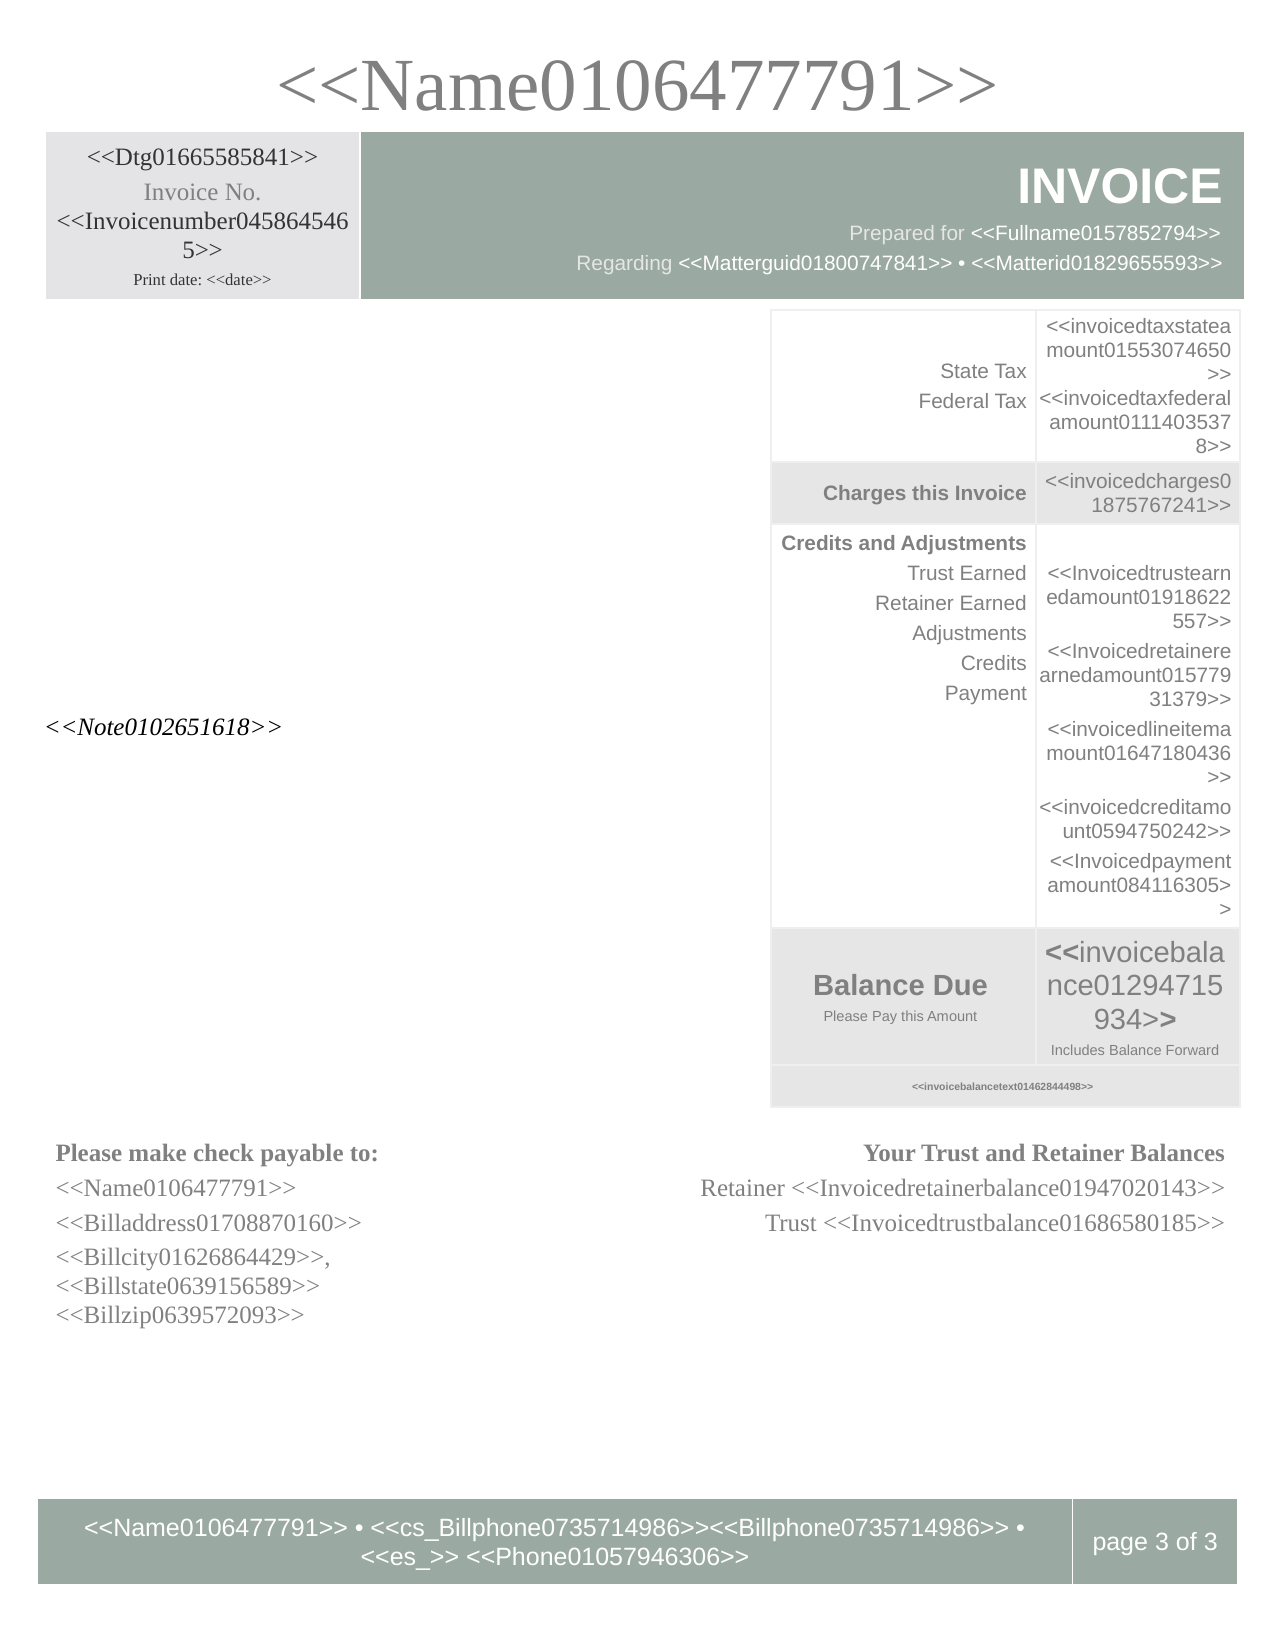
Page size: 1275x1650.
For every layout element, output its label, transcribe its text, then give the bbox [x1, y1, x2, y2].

table_cell State Tax Federal Tax [772, 311, 1035, 461]
table_cell Credits and Adjustments Trust Earned Retainer Earned Adjustments Credits Payment [772, 525, 1035, 927]
table_cell <<invoicebalance01294715934>> Includes Balance Forward [1037, 929, 1239, 1064]
table_cell Balance Due Please Pay this Amount [772, 929, 1035, 1064]
table_cell <<invoicedcharges01875767241>> [1037, 463, 1239, 523]
table_header Your Trust and Retainer Balances Retainer <<Invoicedretainerbalance01947020143>> Trust <<Invoicedtrustbalance01686580185>> [493, 1132, 1234, 1335]
table_cell Charges this Invoice [772, 463, 1035, 523]
table_cell <<invoicebalancetext01462844498>> [772, 1066, 1239, 1106]
table_cell [41, 1064, 770, 1106]
table_cell [41, 927, 770, 1064]
table_cell <<invoicedtaxstateamount01553074650>> <<invoicedtaxfederalamount01114035378>> [1037, 311, 1239, 461]
table_cell [41, 309, 770, 461]
table_cell <<Invoicedtrustearnedamount01918622557>> <<Invoicedretainerearnedamount01577931379>> <<invoicedlineitemamount01647180436>> <<invoicedcreditamount0594750242>> <<Invoicedpaymentamount084116305>> [1037, 525, 1239, 927]
table_header Please make check payable to: <<Name0106477791>> <<Billaddress01708870160>> <<Billcity01626864429>>, <<Billstate0639156589>> <<Billzip0639572093>> [46, 1132, 493, 1335]
table_cell <<Note0102651618>> [41, 523, 770, 927]
table_cell [41, 461, 770, 523]
